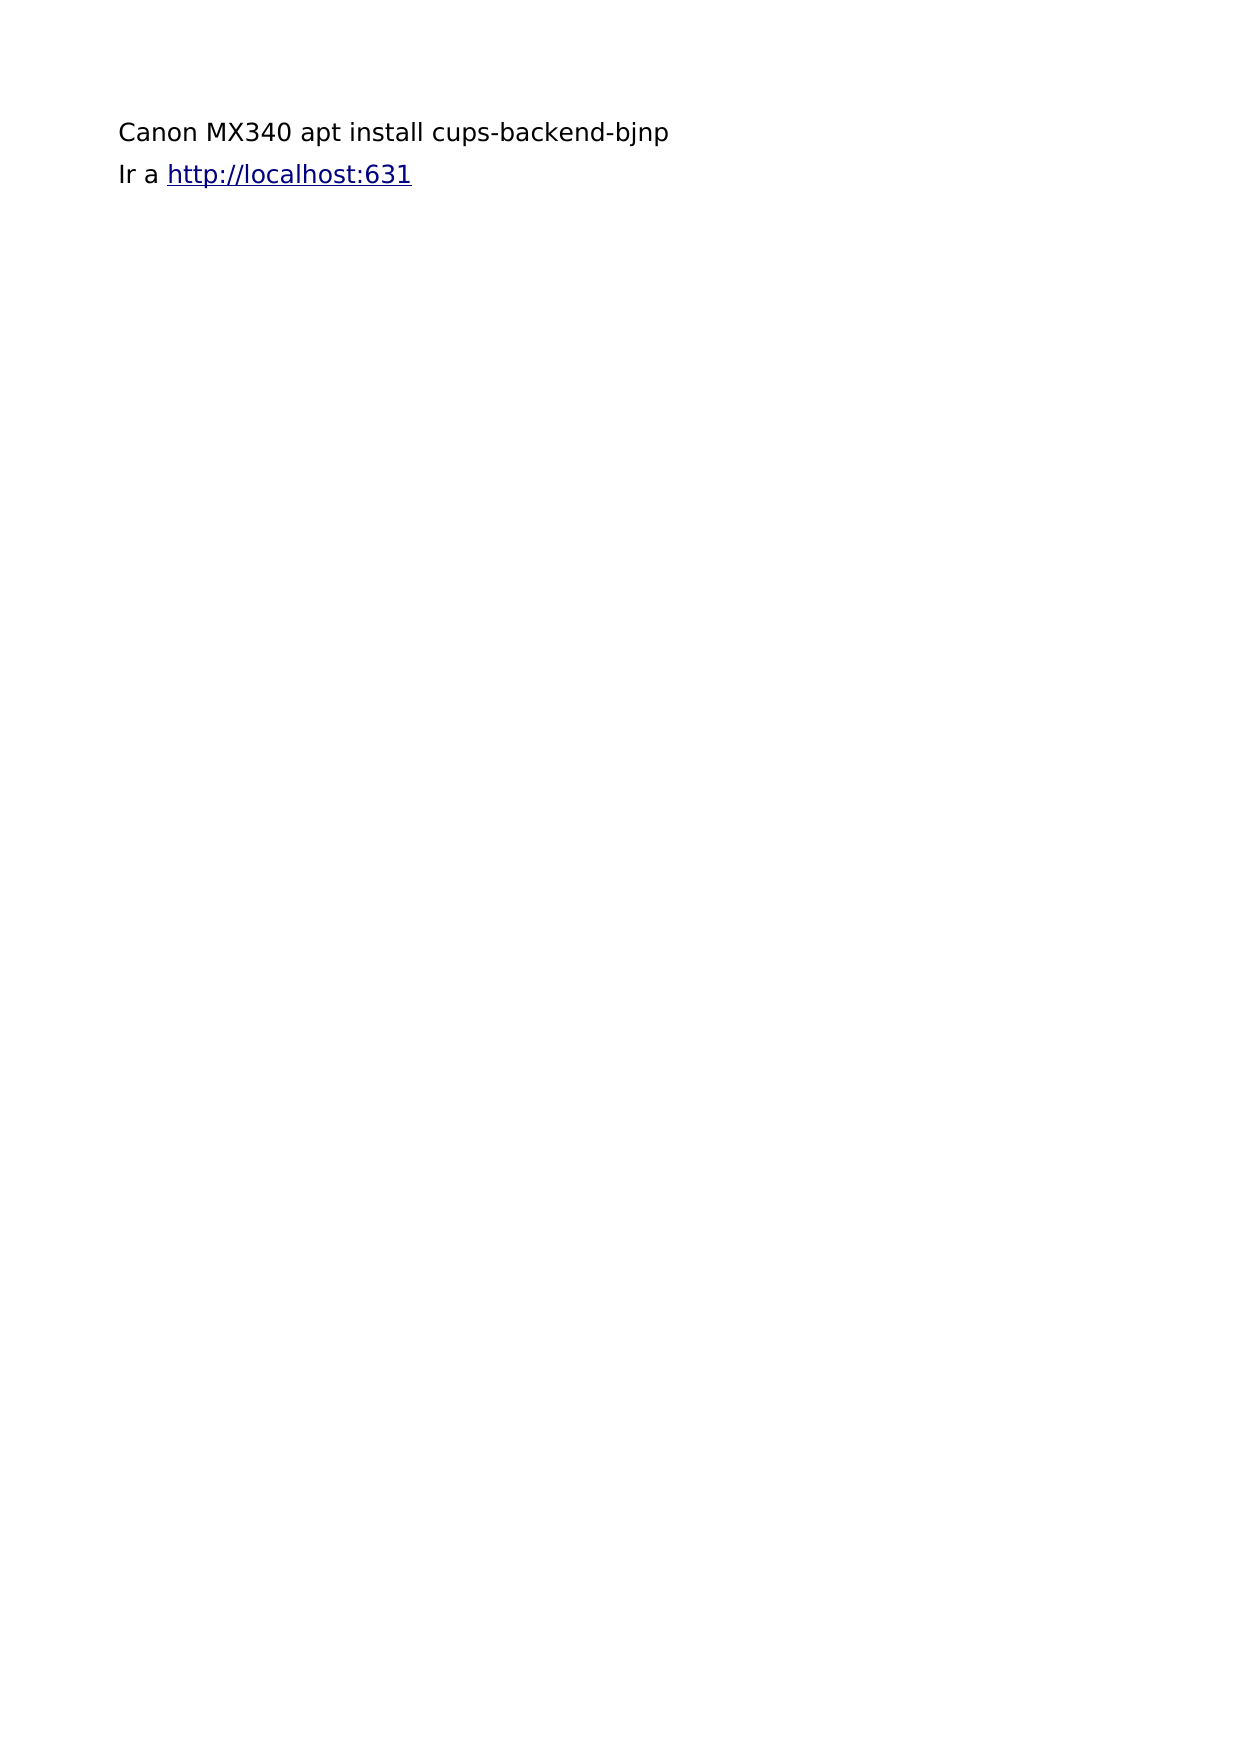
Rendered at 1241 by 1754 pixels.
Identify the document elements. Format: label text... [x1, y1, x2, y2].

text Canon MX340 apt install cups-backend-bjnp [118, 118, 1122, 147]
text Ir a http://localhost:631 [118, 160, 1122, 189]
